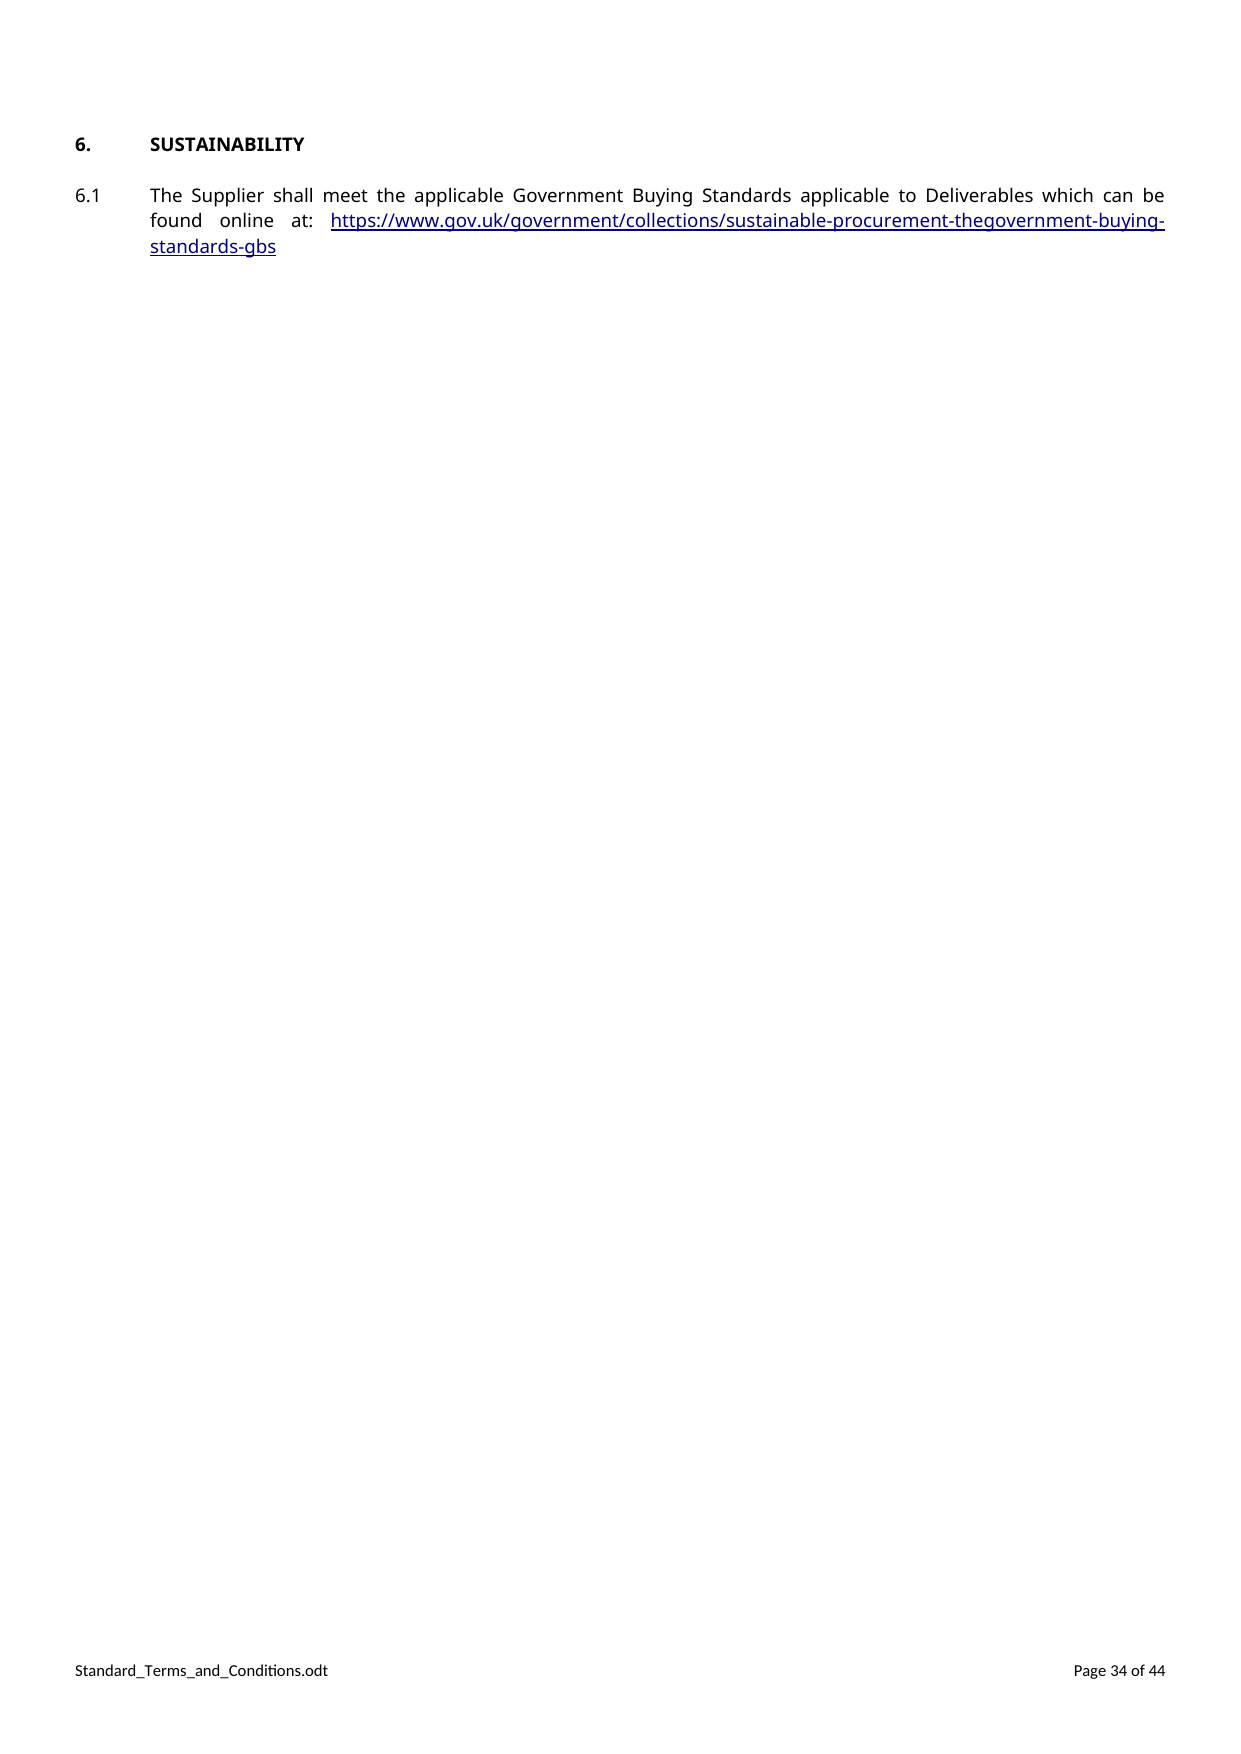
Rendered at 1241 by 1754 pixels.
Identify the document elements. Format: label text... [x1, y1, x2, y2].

text 6.1 The Supplier shall meet the applicable Government Buying Standards applicable to Deliverables which can be found online at: https://www.gov.uk/government/collections/sustainable-procurement-thegovernment-buying-standards-gbs [75, 182, 1165, 258]
text 6. SUSTAINABILITY [75, 131, 1165, 157]
